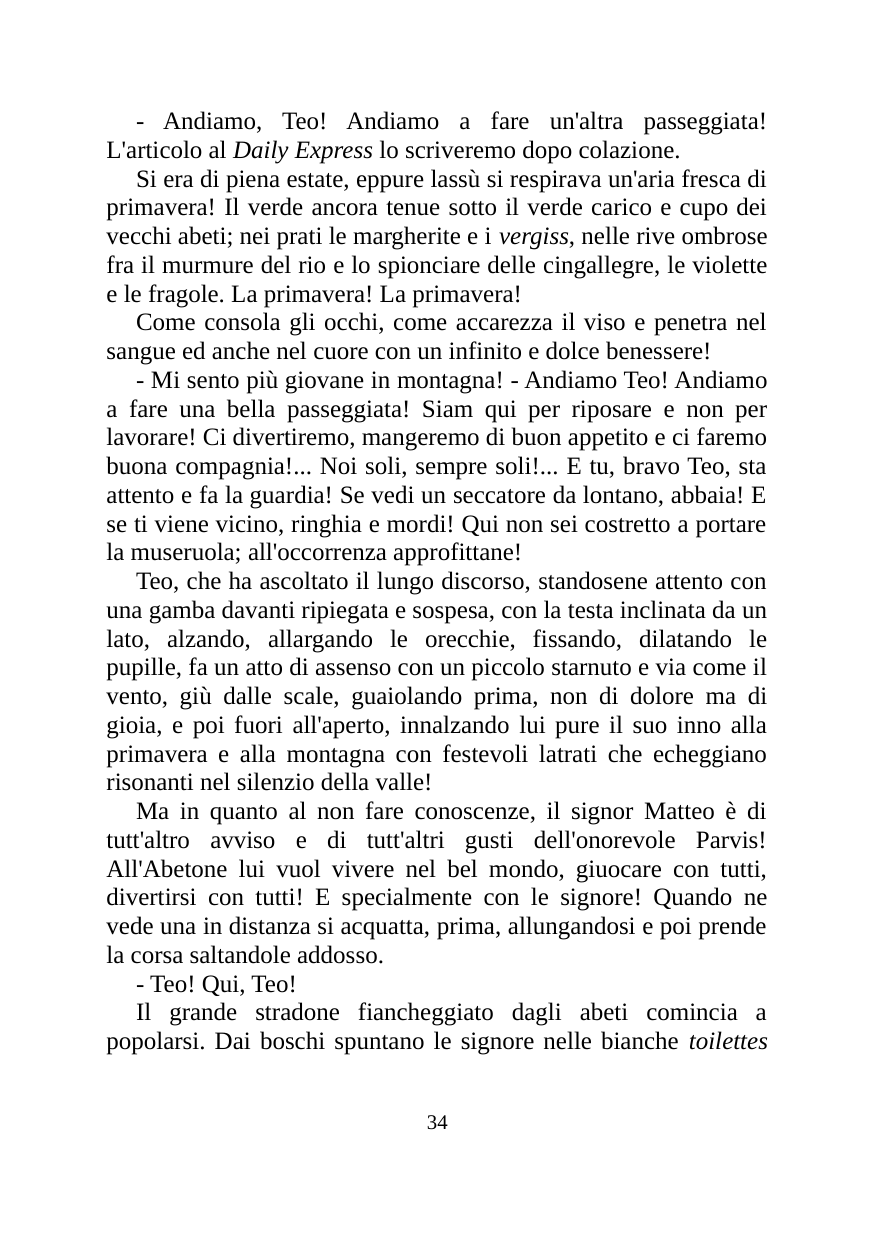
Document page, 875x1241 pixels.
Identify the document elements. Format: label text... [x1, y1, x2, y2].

text - Teo! Qui, Teo! [106, 969, 768, 997]
text - Andiamo, Teo! Andiamo a fare un'altra passeggiata! L'articolo al Daily Express lo scriveremo dopo colazione. [106, 106, 768, 164]
text Teo, che ha ascoltato il lungo discorso, standosene attento con una gamba davanti ripiegata e sospesa, con la testa inclinata da un lato, alzando, allargando le orecchie, fissando, dilatando le pupille, fa un atto di assenso con un piccolo starnuto e via come il vento, giù dalle scale, guaiolando prima, non di dolore ma di gioia, e poi fuori all'aperto, innalzando lui pure il suo inno alla primavera e alla montagna con festevoli latrati che echeggiano risonanti nel silenzio della valle! [106, 566, 768, 796]
text Come consola gli occhi, come accarezza il viso e penetra nel sangue ed anche nel cuore con un infinito e dolce benessere! [106, 307, 768, 365]
text Il grande stradone fiancheggiato dagli abeti comincia a popolarsi. Dai boschi spuntano le signore nelle bianche toilettes [106, 997, 768, 1055]
text - Mi sento più giovane in montagna! - Andiamo Teo! Andiamo a fare una bella passeggiata! Siam qui per riposare e non per lavorare! Ci divertiremo, mangeremo di buon appetito e ci faremo buona compagnia!... Noi soli, sempre soli!... E tu, bravo Teo, sta attento e fa la guardia! Se vedi un seccatore da lontano, abbaia! E se ti viene vicino, ringhia e mordi! Qui non sei costretto a portare la museruola; all'occorrenza approfittane! [106, 365, 768, 566]
text Si era di piena estate, eppure lassù si respirava un'aria fresca di primavera! Il verde ancora tenue sotto il verde carico e cupo dei vecchi abeti; nei prati le margherite e i vergiss, nelle rive ombrose fra il murmure del rio e lo spionciare delle cingallegre, le violette e le fragole. La primavera! La primavera! [106, 164, 768, 307]
text Ma in quanto al non fare conoscenze, il signor Matteo è di tutt'altro avviso e di tutt'altri gusti dell'onorevole Parvis! All'Abetone lui vuol vivere nel bel mondo, giuocare con tutti, divertirsi con tutti! E specialmente con le signore! Quando ne vede una in distanza si acquatta, prima, allungandosi e poi prende la corsa saltandole addosso. [106, 796, 768, 969]
